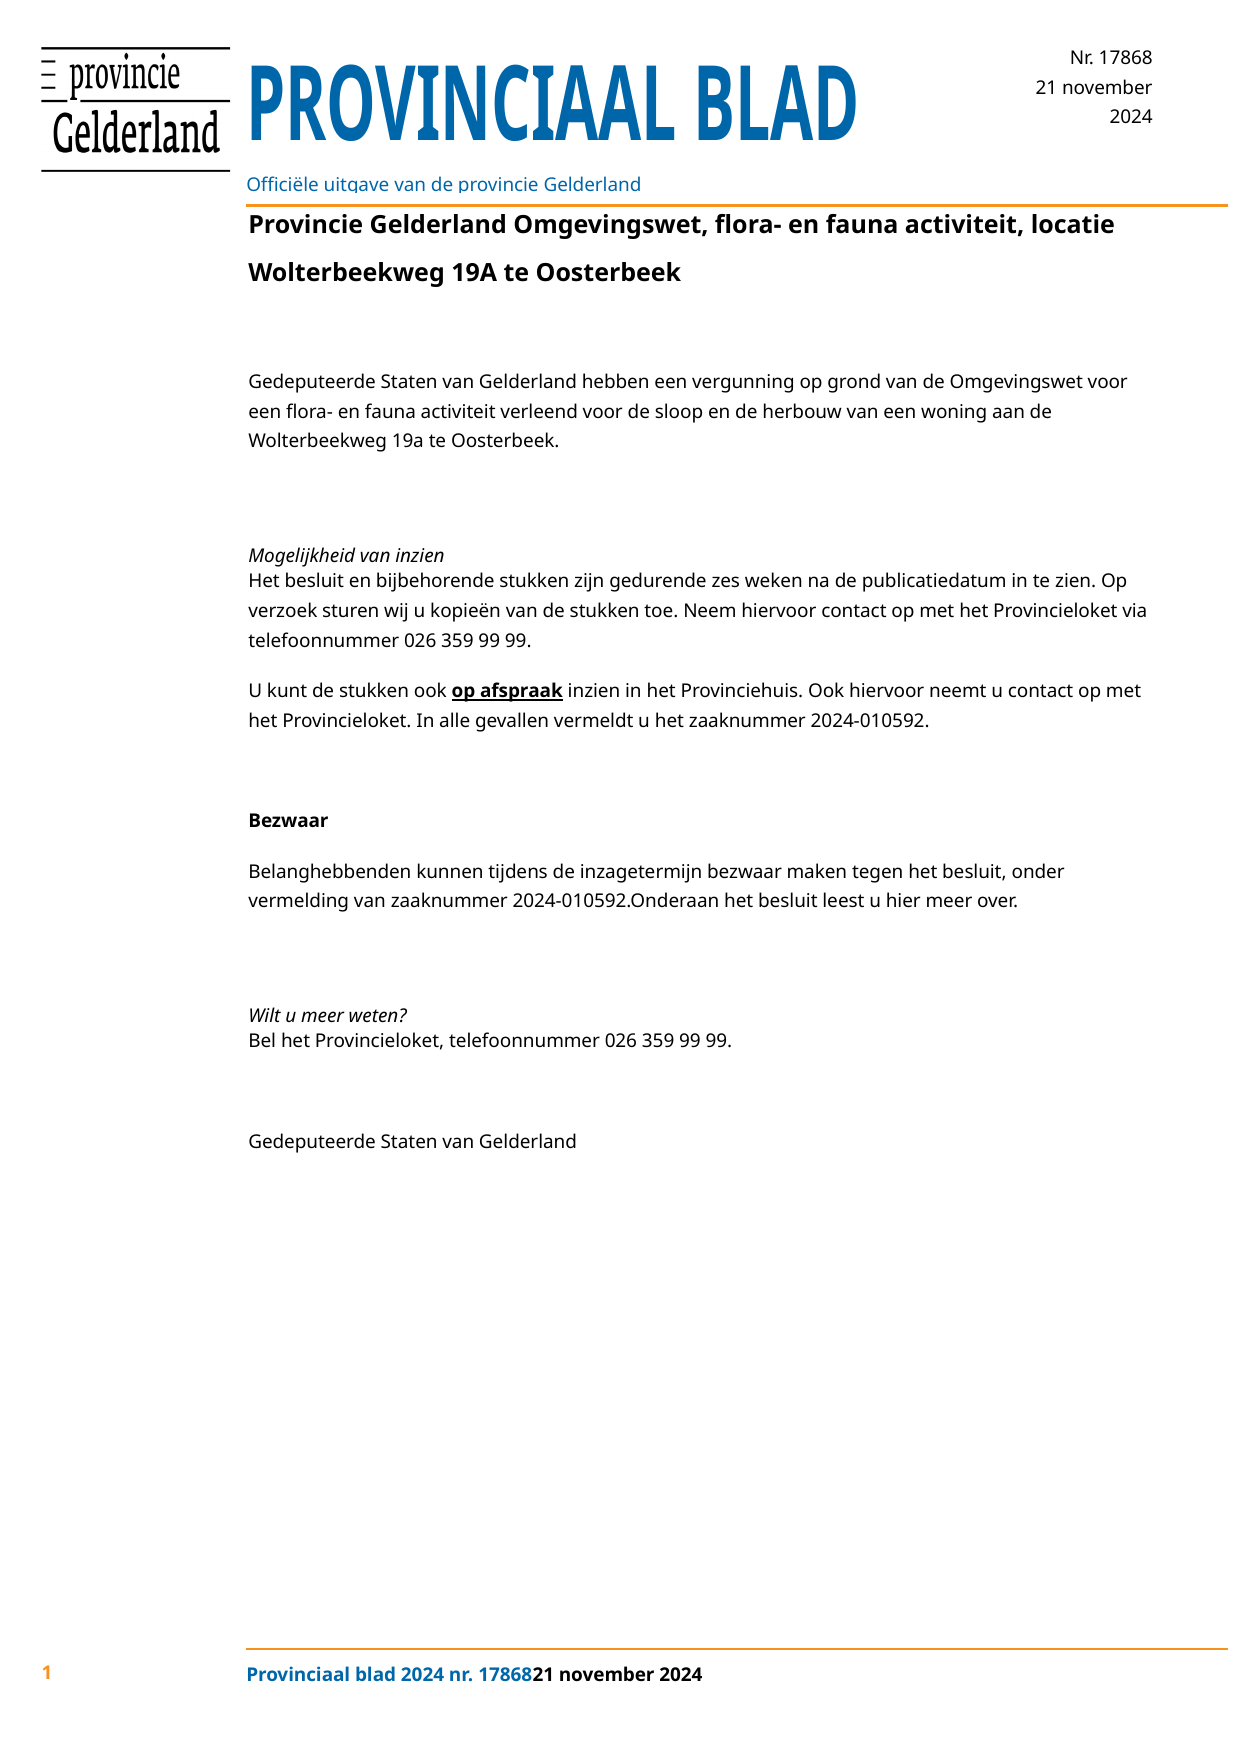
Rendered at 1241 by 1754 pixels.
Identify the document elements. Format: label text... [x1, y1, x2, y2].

text U kunt de stukken ook op afspraak inzien in het Provinciehuis. Ook hiervoor neemt u contact op met het Provincieloket. In alle gevallen vermeldt u het zaaknummer 2024-010592. [248, 677, 1152, 732]
text Belanghebbenden kunnen tijdens de inzagetermijn bezwaar maken tegen het besluit, onder vermelding van zaaknummer 2024-010592.Onderaan het besluit leest u hier meer over. [248, 858, 1152, 913]
picture [41, 47, 231, 172]
text Mogelijkheid van inzien [248, 542, 1152, 568]
text Het besluit en bijbehorende stukken zijn gedurende zes weken na de publicatiedatum in te zien. Op verzoek sturen wij u kopieën van de stukken toe. Neem hiervoor contact op met het Provincieloket via telefoonnummer 026 359 99 99. [248, 568, 1152, 652]
text Wilt u meer weten? [248, 1002, 1152, 1028]
text Gedeputeerde Staten van Gelderland [248, 1128, 1152, 1154]
text Bezwaar [248, 808, 1152, 833]
text Bel het Provincieloket, telefoonnummer 026 359 99 99. [248, 1028, 1152, 1053]
text Gedeputeerde Staten van Gelderland hebben een vergunning op grond van de Omgevingswet voor een flora- en fauna activiteit verleend voor de sloop en de herbouw van een woning aan de Wolterbeekweg 19a te Oosterbeek. [248, 368, 1152, 453]
text Provincie Gelderland Omgevingswet, flora- en fauna activiteit, locatie Wolterbeekweg 19A te Oosterbeek [248, 207, 1152, 288]
